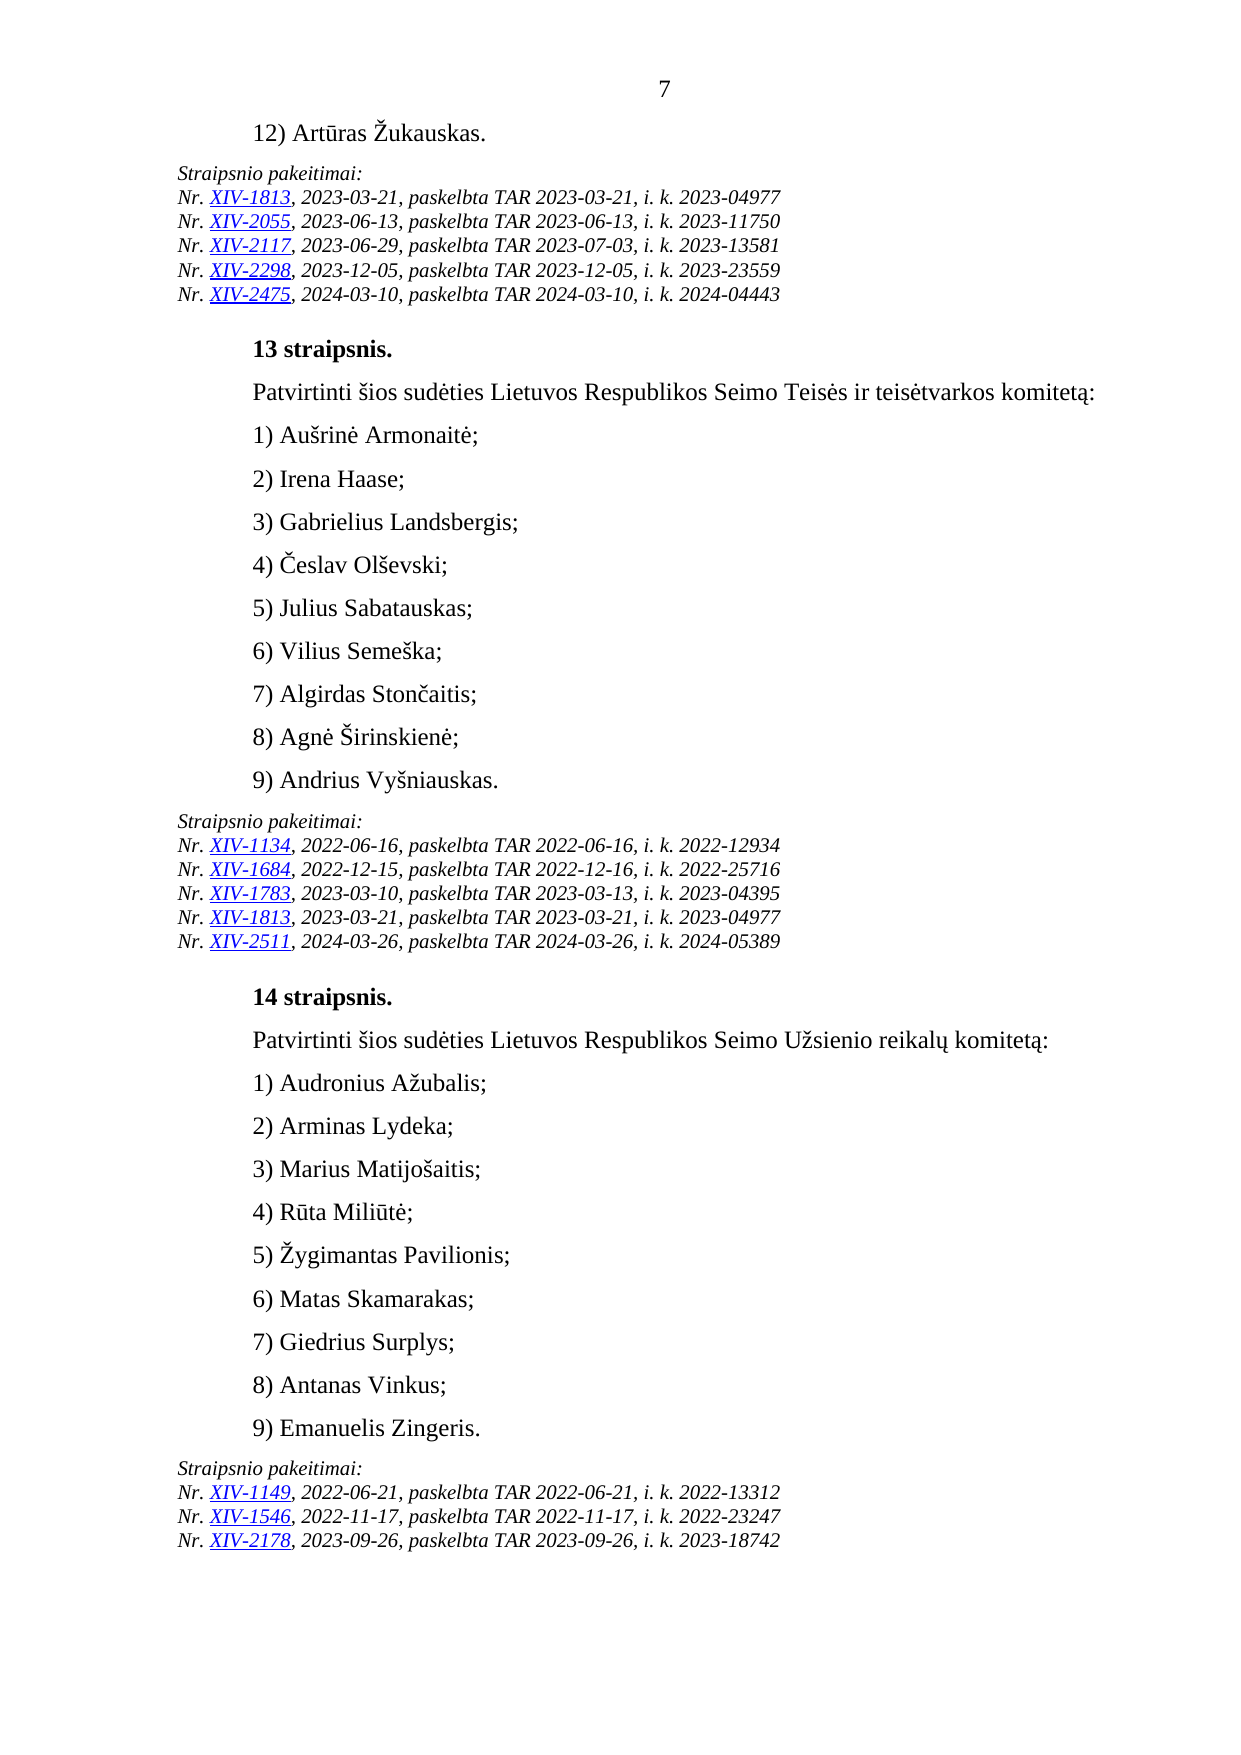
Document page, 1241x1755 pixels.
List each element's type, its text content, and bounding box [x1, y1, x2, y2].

text Nr. XIV-1546, 2022-11-17, paskelbta TAR 2022-11-17, i. k. 2022-23247 [177, 1504, 1152, 1528]
text Nr. XIV-1813, 2023-03-21, paskelbta TAR 2023-03-21, i. k. 2023-04977 [177, 905, 1152, 929]
text Straipsnio pakeitimai: [177, 809, 1152, 833]
text Nr. XIV-1149, 2022-06-21, paskelbta TAR 2022-06-21, i. k. 2022-13312 [177, 1480, 1152, 1504]
text 9) Andrius Vyšniauskas. [177, 766, 1152, 794]
text Nr. XIV-2178, 2023-09-26, paskelbta TAR 2023-09-26, i. k. 2023-18742 [177, 1528, 1152, 1552]
text 13 straipsnis. [177, 334, 1152, 363]
text Nr. XIV-1813, 2023-03-21, paskelbta TAR 2023-03-21, i. k. 2023-04977 [177, 185, 1152, 209]
text Nr. XIV-1134, 2022-06-16, paskelbta TAR 2022-06-16, i. k. 2022-12934 [177, 833, 1152, 857]
text 8) Agnė Širinskienė; [177, 722, 1152, 751]
text 2) Arminas Lydeka; [177, 1111, 1152, 1140]
text 6) Matas Skamarakas; [177, 1284, 1152, 1312]
text Nr. XIV-2117, 2023-06-29, paskelbta TAR 2023-07-03, i. k. 2023-13581 [177, 233, 1152, 257]
text Nr. XIV-2298, 2023-12-05, paskelbta TAR 2023-12-05, i. k. 2023-23559 [177, 257, 1152, 282]
text 4) Rūta Miliūtė; [177, 1197, 1152, 1226]
text 1) Aušrinė Armonaitė; [177, 421, 1152, 449]
text 4) Česlav Olševski; [177, 550, 1152, 579]
text 8) Antanas Vinkus; [177, 1370, 1152, 1399]
text 2) Irena Haase; [177, 464, 1152, 492]
text Straipsnio pakeitimai: [177, 1456, 1152, 1480]
text Nr. XIV-2475, 2024-03-10, paskelbta TAR 2024-03-10, i. k. 2024-04443 [177, 282, 1152, 306]
text Patvirtinti šios sudėties Lietuvos Respublikos Seimo Užsienio reikalų komitetą: [177, 1025, 1152, 1054]
text Straipsnio pakeitimai: [177, 161, 1152, 185]
text 7) Giedrius Surplys; [177, 1327, 1152, 1356]
text Nr. XIV-2055, 2023-06-13, paskelbta TAR 2023-06-13, i. k. 2023-11750 [177, 209, 1152, 233]
text 6) Vilius Semeška; [177, 636, 1152, 665]
text 7) Algirdas Stončaitis; [177, 679, 1152, 708]
text 1) Audronius Ažubalis; [177, 1068, 1152, 1097]
text 5) Julius Sabatauskas; [177, 593, 1152, 622]
text 9) Emanuelis Zingeris. [177, 1413, 1152, 1442]
text 5) Žygimantas Pavilionis; [177, 1241, 1152, 1269]
text Nr. XIV-1684, 2022-12-15, paskelbta TAR 2022-12-16, i. k. 2022-25716 [177, 857, 1152, 881]
text 14 straipsnis. [177, 982, 1152, 1011]
text Patvirtinti šios sudėties Lietuvos Respublikos Seimo Teisės ir teisėtvarkos komitetą: [177, 377, 1152, 406]
text 12) Artūras Žukauskas. [177, 118, 1152, 147]
text 3) Marius Matijošaitis; [177, 1154, 1152, 1183]
text Nr. XIV-1783, 2023-03-10, paskelbta TAR 2023-03-13, i. k. 2023-04395 [177, 881, 1152, 905]
text 3) Gabrielius Landsbergis; [177, 507, 1152, 536]
text Nr. XIV-2511, 2024-03-26, paskelbta TAR 2024-03-26, i. k. 2024-05389 [177, 929, 1152, 953]
